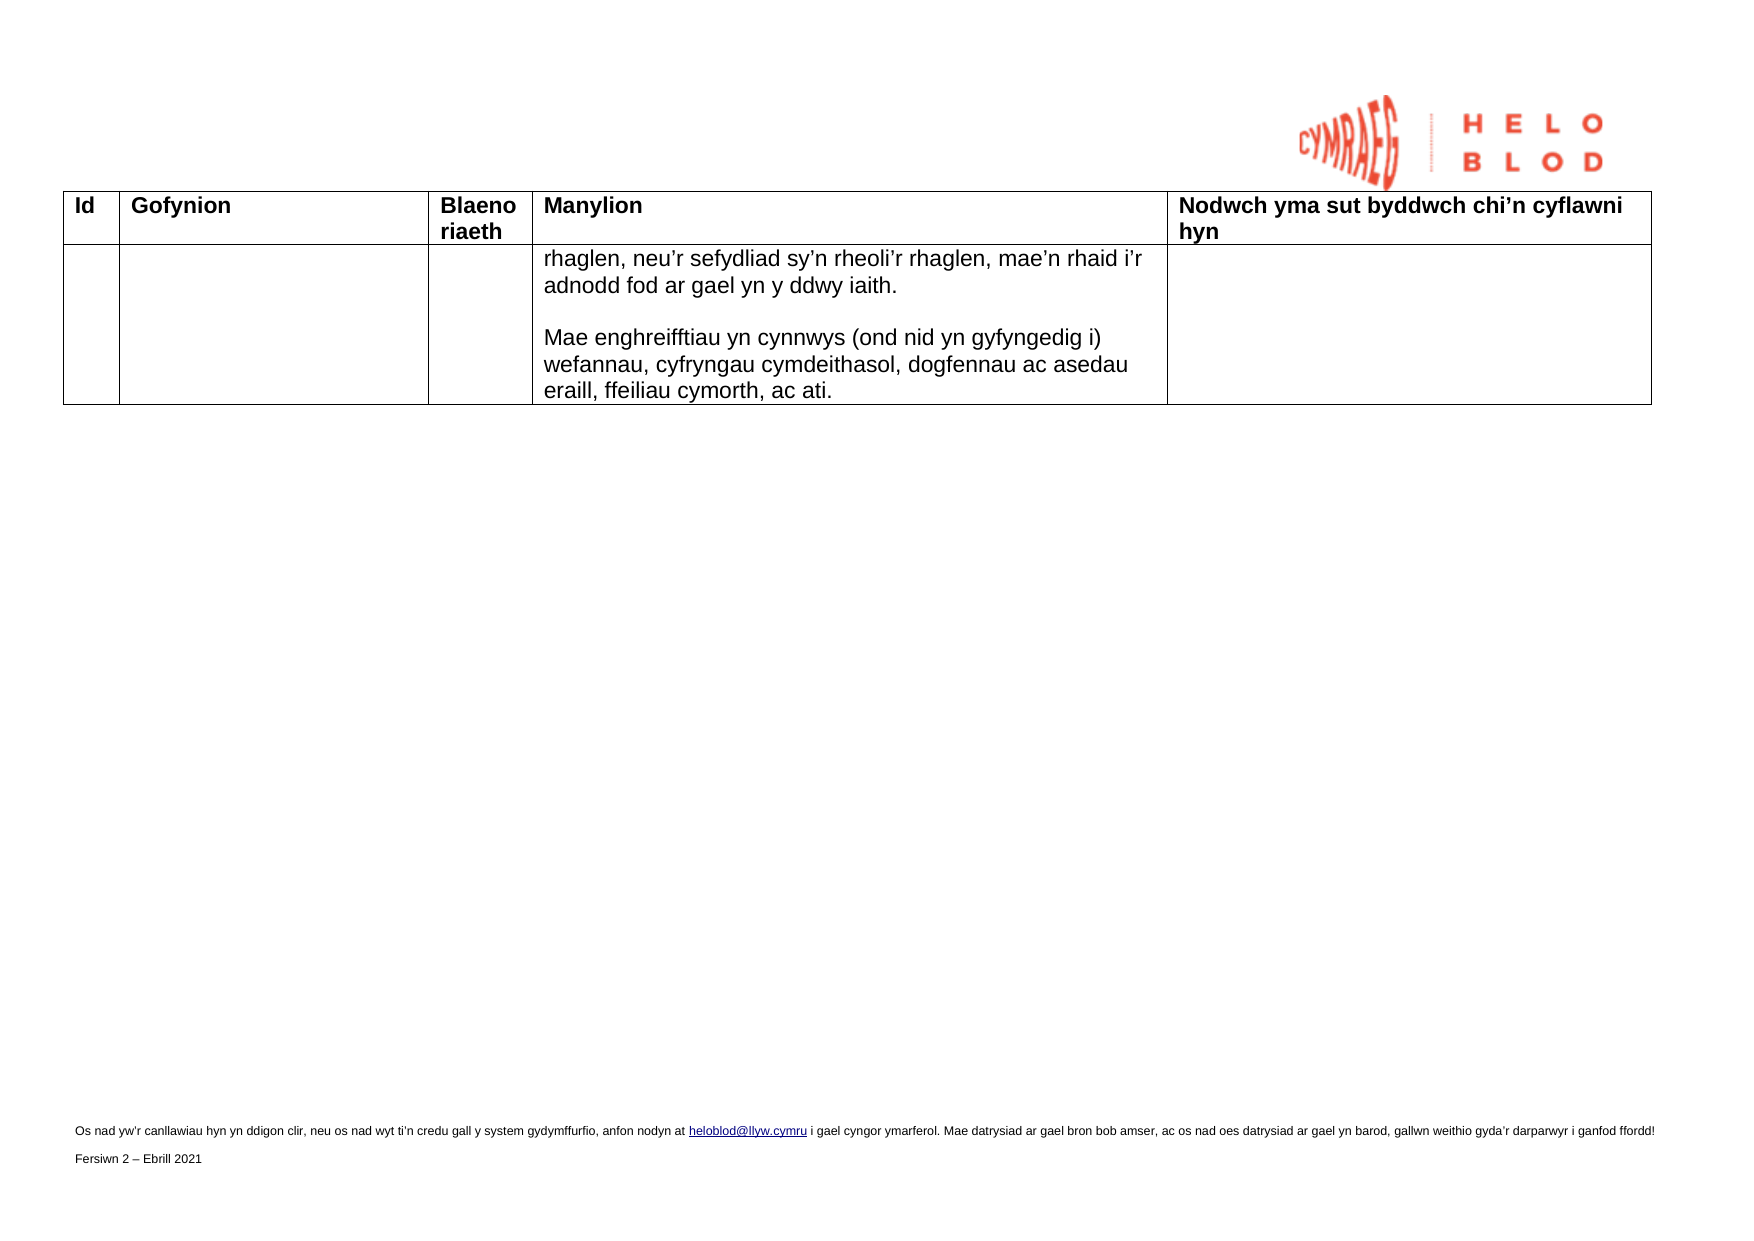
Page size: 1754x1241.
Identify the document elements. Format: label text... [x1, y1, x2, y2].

table_cell [64, 245, 119, 403]
table_header Blaenoriaeth [429, 192, 532, 244]
table_header Manylion [533, 192, 1167, 244]
table_cell [1168, 245, 1651, 403]
table_header Gofynion [120, 192, 428, 244]
table_header Id [64, 192, 119, 244]
table_header Nodwch yma sut byddwch chi’n cyflawni hyn [1168, 192, 1651, 244]
table_cell [120, 245, 428, 403]
table_cell [429, 245, 532, 403]
table_cell rhaglen, neu’r sefydliad sy’n rheoli’r rhaglen, mae’n rhaid i’r adnodd fod ar gael yn y ddwy iaith. Mae enghreifftiau yn cynnwys (ond nid yn gyfyngedig i) wefannau, cyfryngau cymdeithasol, dogfennau ac asedau eraill, ffeiliau cymorth, ac ati. [533, 245, 1167, 403]
